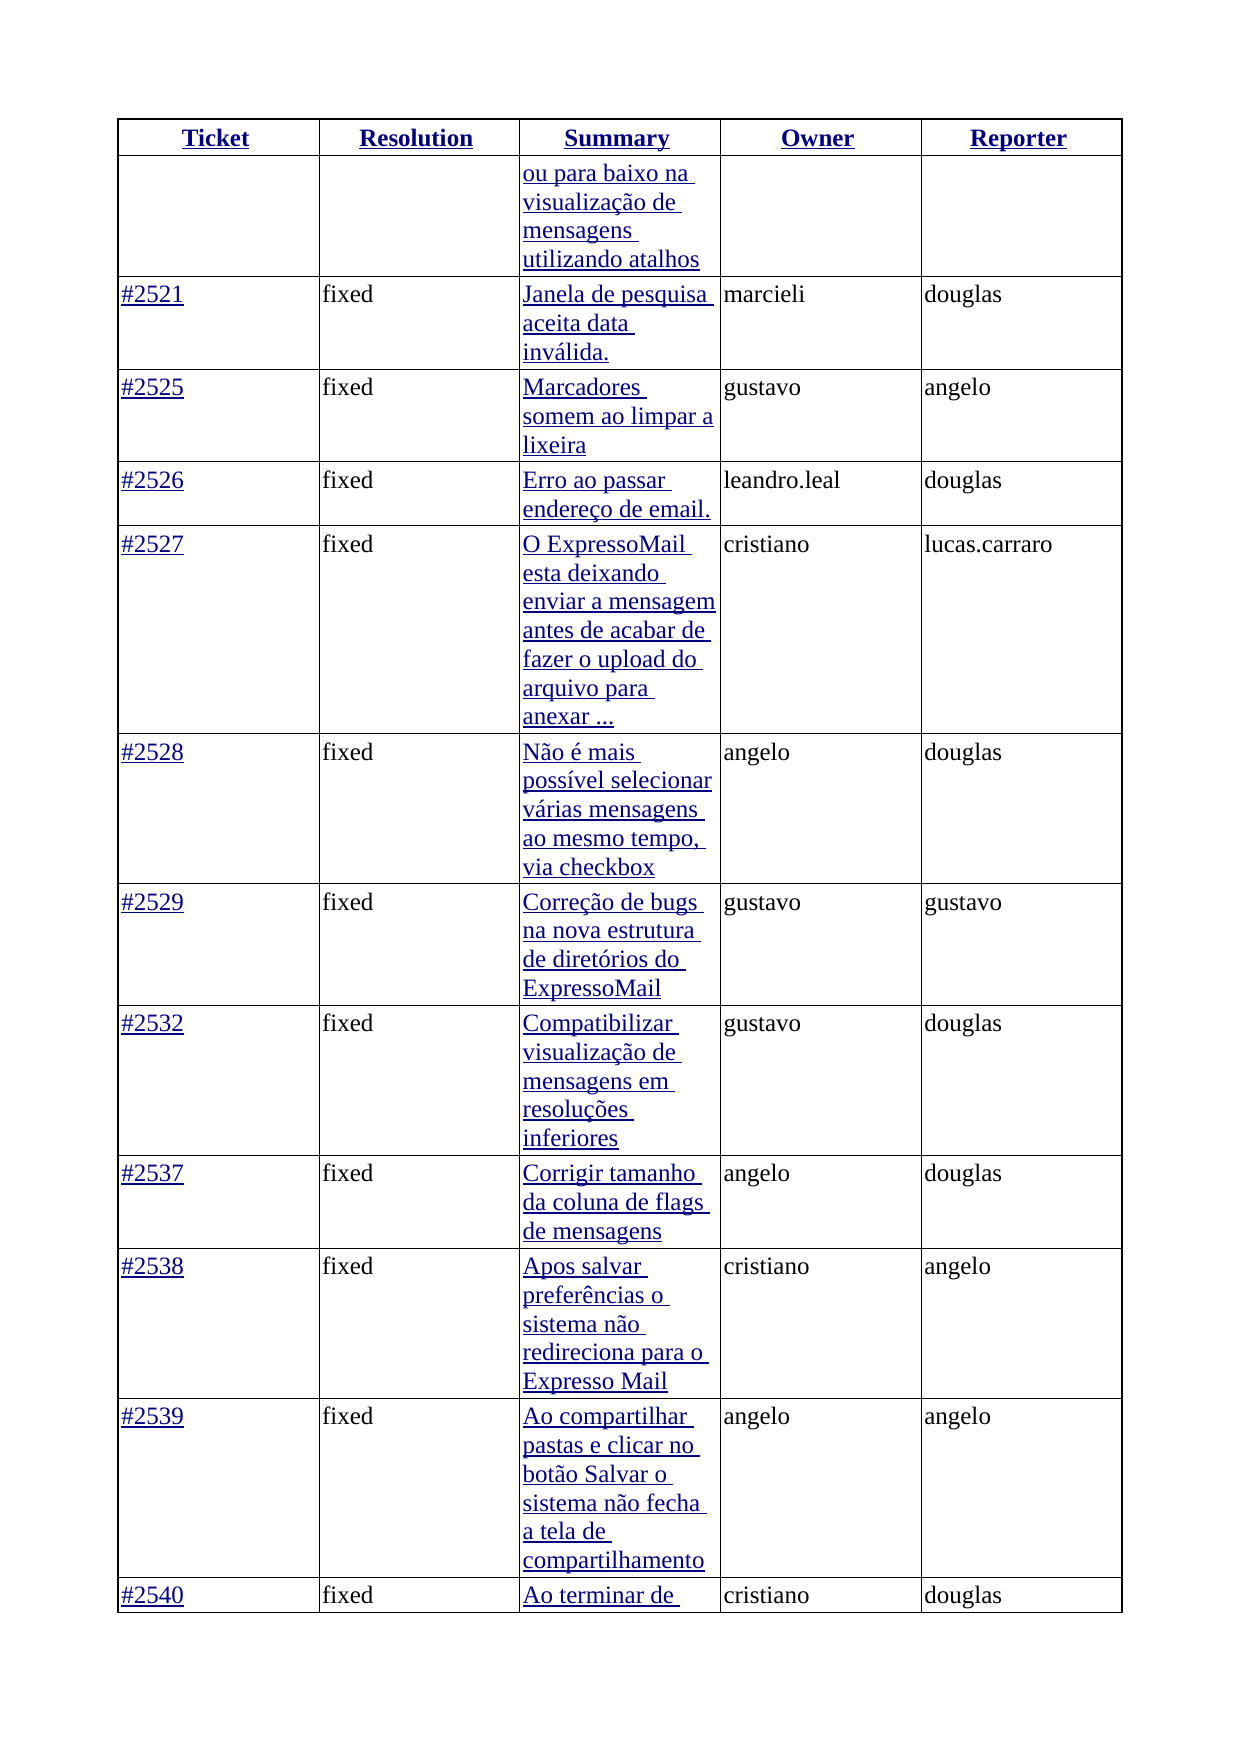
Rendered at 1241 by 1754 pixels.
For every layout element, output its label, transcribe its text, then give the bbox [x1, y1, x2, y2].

table_cell gustavo [721, 884, 921, 1005]
table_cell fixed [320, 526, 519, 733]
table_cell [922, 156, 1121, 276]
table_cell fixed [320, 462, 519, 525]
table_cell Erro ao passar endereço de email. [520, 462, 720, 525]
table_cell angelo [922, 1399, 1121, 1577]
table_cell fixed [320, 277, 519, 369]
table_cell cristiano [721, 1578, 921, 1612]
table_header Owner [721, 120, 921, 154]
table_cell Corrigir tamanho da coluna de flags de mensagens [520, 1156, 720, 1248]
table_cell Janela de pesquisa aceita data inválida. [520, 277, 720, 369]
table_cell fixed [320, 1156, 519, 1248]
table_cell [320, 156, 519, 276]
table_header Reporter [922, 120, 1121, 154]
table_cell douglas [922, 1578, 1121, 1612]
table_cell angelo [721, 1156, 921, 1248]
table_cell angelo [922, 370, 1121, 461]
table_cell fixed [320, 734, 519, 883]
table_cell fixed [320, 370, 519, 461]
table_cell gustavo [922, 884, 1121, 1005]
table_cell #2532 [119, 1006, 319, 1155]
table_cell leandro.leal [721, 462, 921, 525]
table_header Resolution [320, 120, 519, 154]
table_cell #2540 [119, 1578, 319, 1612]
table_cell gustavo [721, 1006, 921, 1155]
table_cell gustavo [721, 370, 921, 461]
table_cell angelo [721, 1399, 921, 1577]
table_cell cristiano [721, 526, 921, 733]
table_header Summary [520, 120, 720, 154]
table_cell [721, 156, 921, 276]
table_cell marcieli [721, 277, 921, 369]
table_cell douglas [922, 734, 1121, 883]
table_cell Marcadores somem ao limpar a lixeira [520, 370, 720, 461]
table_header Ticket [119, 120, 319, 154]
table_cell [119, 156, 319, 276]
table_cell #2529 [119, 884, 319, 1005]
table_cell douglas [922, 462, 1121, 525]
table_cell #2521 [119, 277, 319, 369]
table_cell Compatibilizar visualização de mensagens em resoluções inferiores [520, 1006, 720, 1155]
table_cell O ExpressoMail esta deixando enviar a mensagem antes de acabar de fazer o upload do arquivo para anexar ... [520, 526, 720, 733]
table_cell #2539 [119, 1399, 319, 1577]
table_cell fixed [320, 1006, 519, 1155]
table_cell lucas.carraro [922, 526, 1121, 733]
table_cell douglas [922, 1006, 1121, 1155]
table_cell #2526 [119, 462, 319, 525]
table_cell fixed [320, 1399, 519, 1577]
table_cell Correção de bugs na nova estrutura de diretórios do ExpressoMail [520, 884, 720, 1005]
table_cell Ao terminar de [520, 1578, 720, 1612]
table_cell angelo [721, 734, 921, 883]
table_cell #2527 [119, 526, 319, 733]
table_cell fixed [320, 1249, 519, 1398]
table_cell angelo [922, 1249, 1121, 1398]
table_cell #2537 [119, 1156, 319, 1248]
table_cell douglas [922, 1156, 1121, 1248]
table_cell #2538 [119, 1249, 319, 1398]
table_cell fixed [320, 884, 519, 1005]
table_cell #2528 [119, 734, 319, 883]
table_cell cristiano [721, 1249, 921, 1398]
table_cell ou para baixo na visualização de mensagens utilizando atalhos [520, 156, 720, 276]
table_cell Não é mais possível selecionar várias mensagens ao mesmo tempo, via checkbox [520, 734, 720, 883]
table_cell Apos salvar preferências o sistema não redireciona para o Expresso Mail [520, 1249, 720, 1398]
table_cell #2525 [119, 370, 319, 461]
table_cell fixed [320, 1578, 519, 1612]
table_cell douglas [922, 277, 1121, 369]
table_cell Ao compartilhar pastas e clicar no botão Salvar o sistema não fecha a tela de compartilhamento [520, 1399, 720, 1577]
